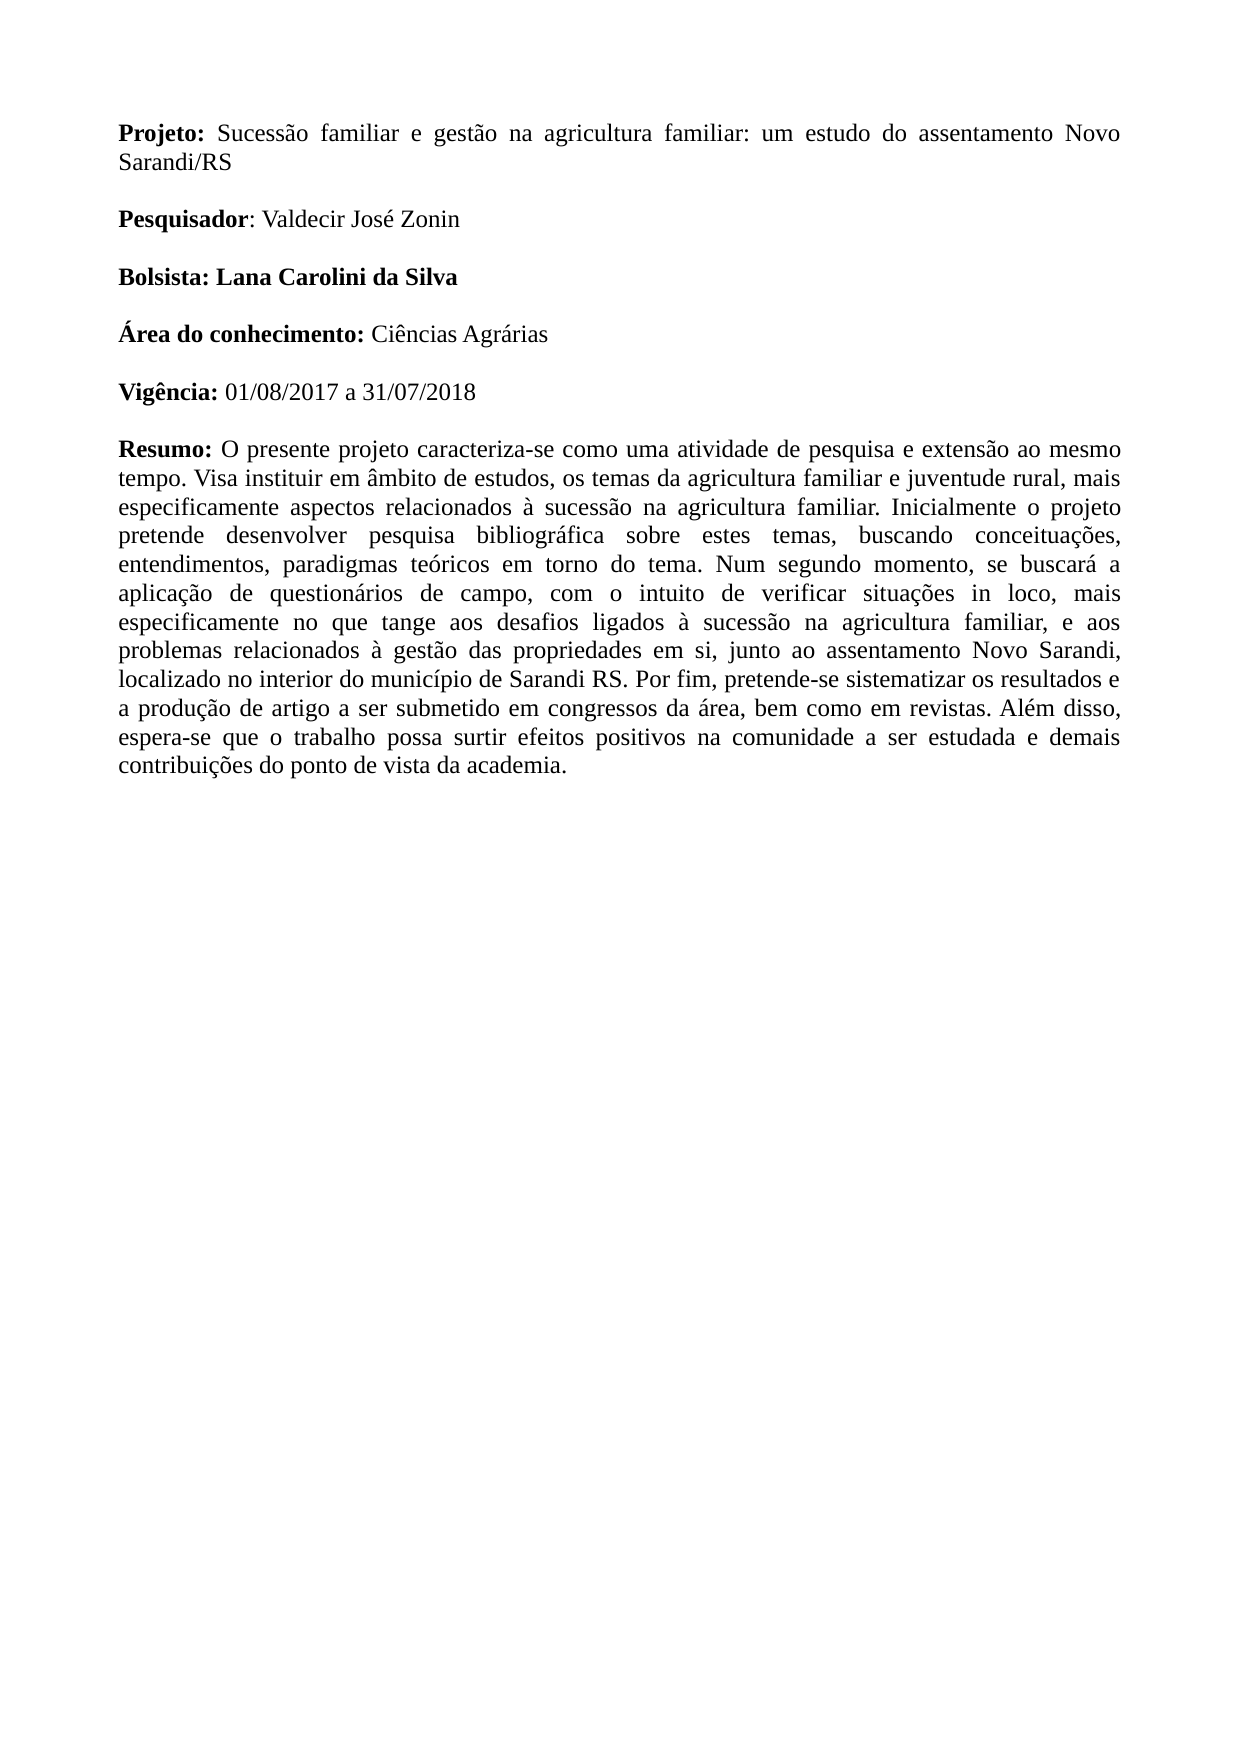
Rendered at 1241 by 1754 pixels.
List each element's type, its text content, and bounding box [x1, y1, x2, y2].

text Projeto: Sucessão familiar e gestão na agricultura familiar: um estudo do assentamento Novo Sarandi/RS [118, 118, 1122, 176]
text Resumo: O presente projeto caracteriza-se como uma atividade de pesquisa e extensão ao mesmo tempo. Visa instituir em âmbito de estudos, os temas da agricultura familiar e juventude rural, mais especificamente aspectos relacionados à sucessão na agricultura familiar. Inicialmente o projeto pretende desenvolver pesquisa bibliográfica sobre estes temas, buscando conceituações, entendimentos, paradigmas teóricos em torno do tema. Num segundo momento, se buscará a aplicação de questionários de campo, com o intuito de verificar situações in loco, mais especificamente no que tange aos desafios ligados à sucessão na agricultura familiar, e aos problemas relacionados à gestão das propriedades em si, junto ao assentamento Novo Sarandi, localizado no interior do município de Sarandi RS. Por fim, pretende-se sistematizar os resultados e a produção de artigo a ser submetido em congressos da área, bem como em revistas. Além disso, espera-se que o trabalho possa surtir efeitos positivos na comunidade a ser estudada e demais contribuições do ponto de vista da academia. [118, 434, 1122, 779]
text Bolsista: Lana Carolini da Silva [118, 262, 1122, 291]
text Vigência: 01/08/2017 a 31/07/2018 [118, 377, 1122, 406]
text Pesquisador: Valdecir José Zonin [118, 204, 1122, 233]
text Área do conhecimento: Ciências Agrárias [118, 319, 1122, 348]
